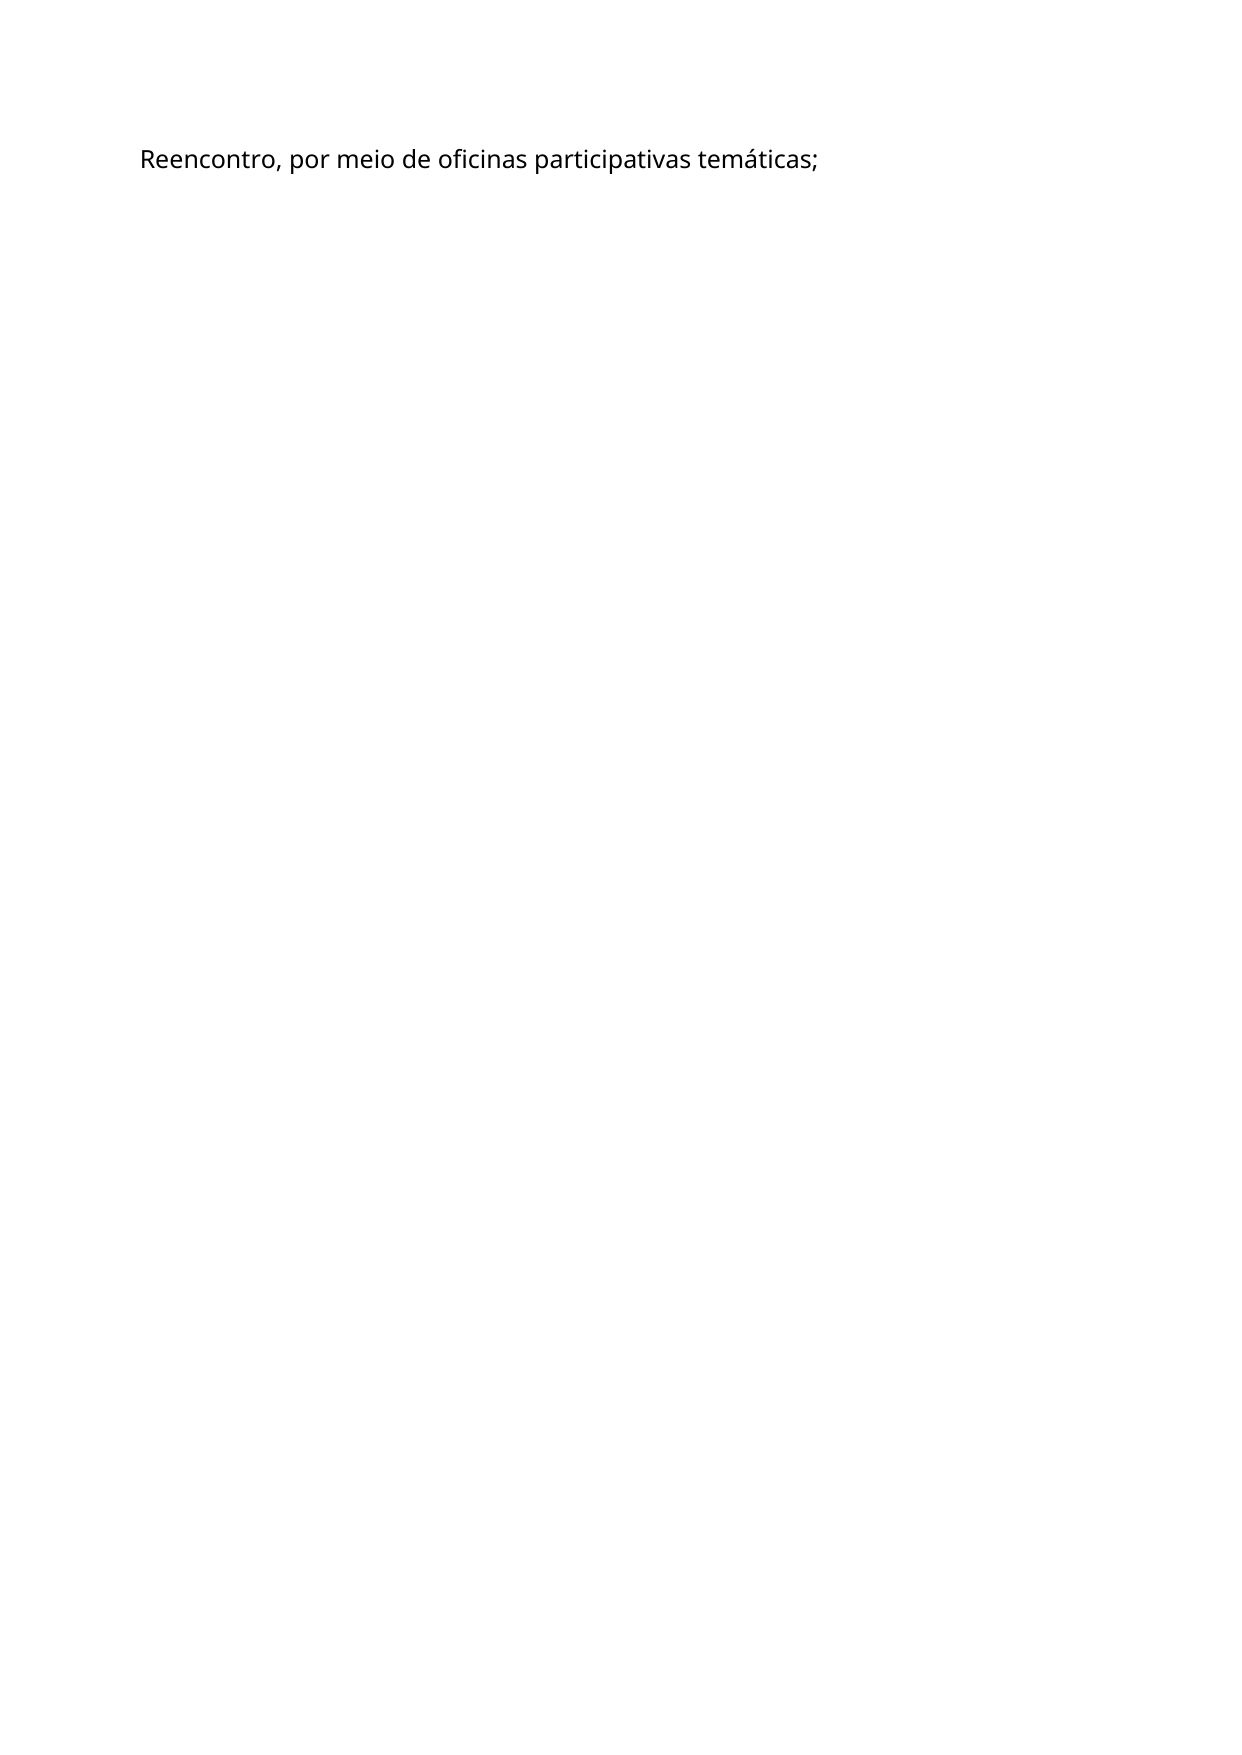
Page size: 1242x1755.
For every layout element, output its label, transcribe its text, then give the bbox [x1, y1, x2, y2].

list Reencontro, por meio de oficinas participativas temáticas; [139, 142, 1090, 176]
